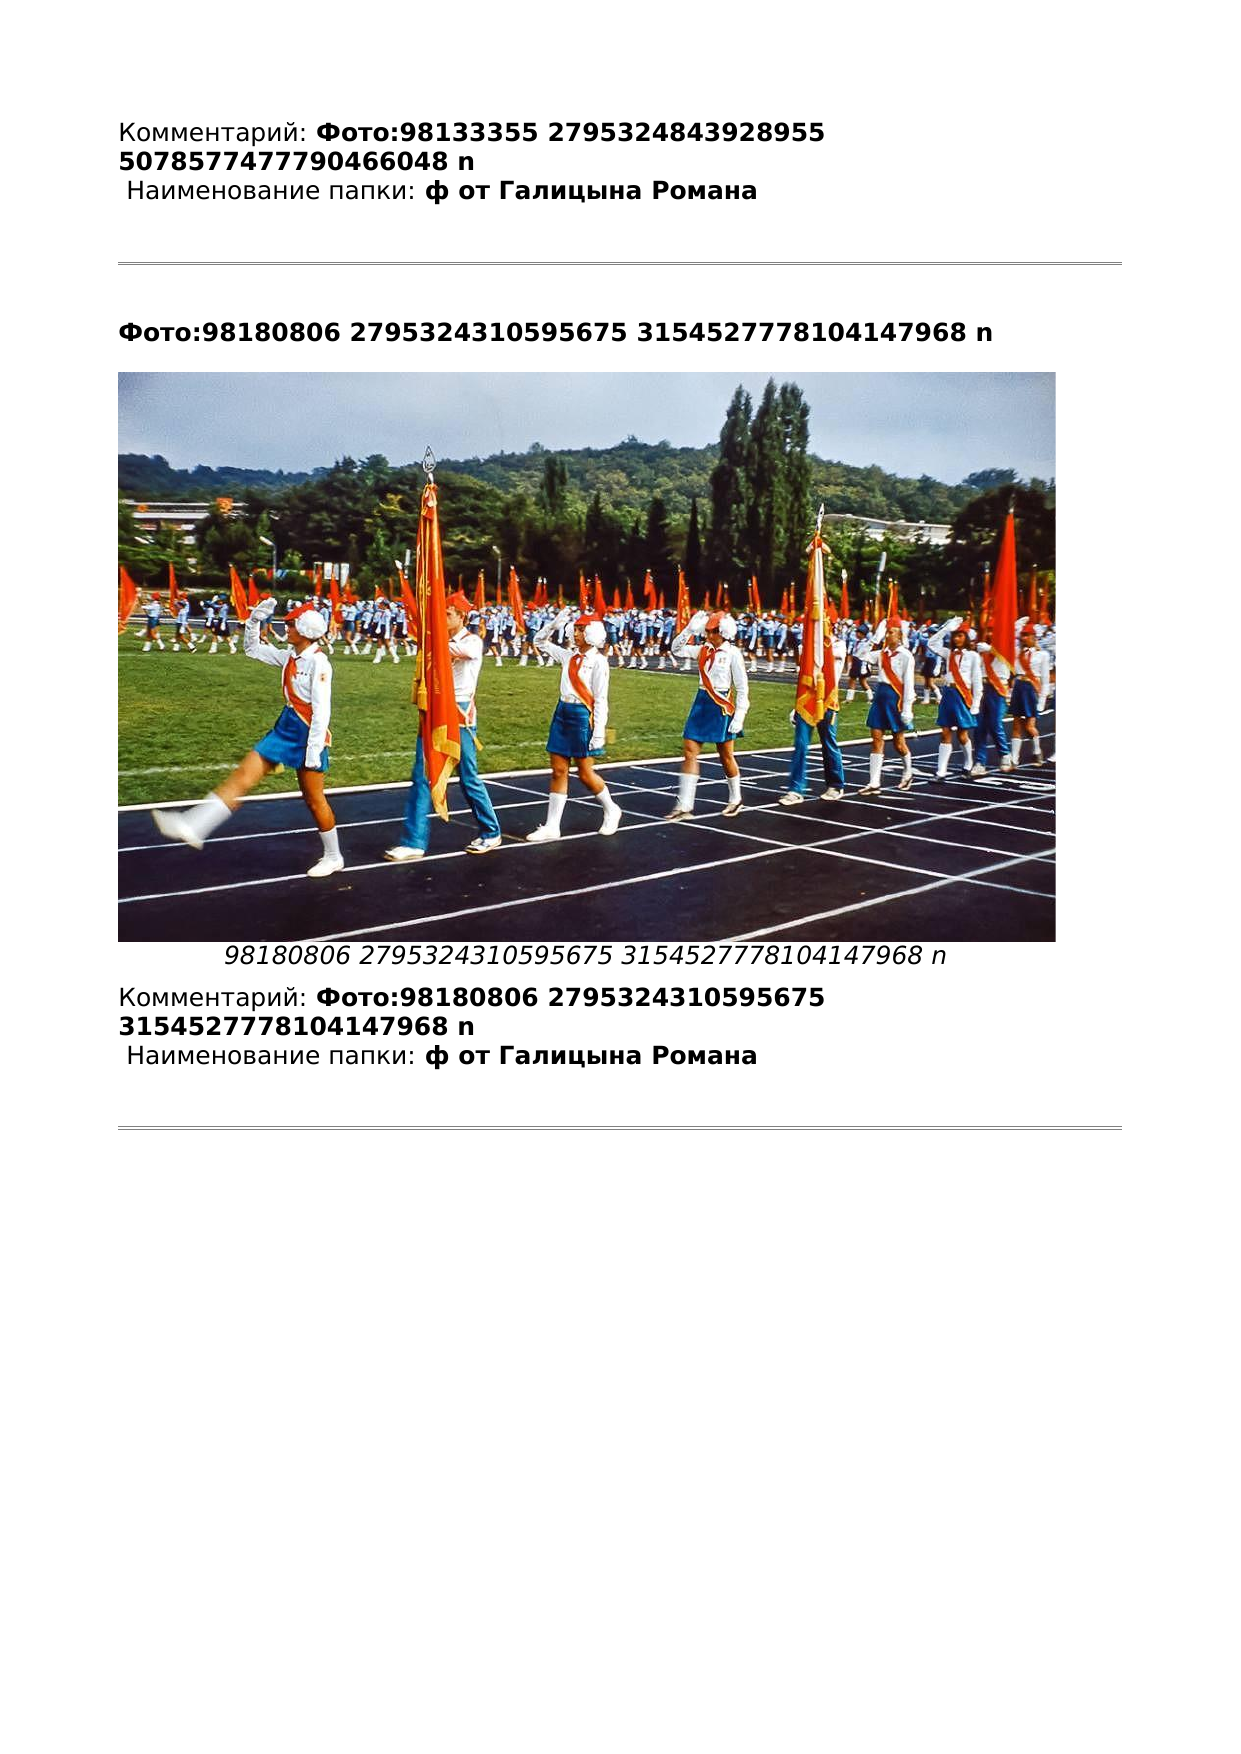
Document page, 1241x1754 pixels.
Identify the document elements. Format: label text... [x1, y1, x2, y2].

text Комментарий: Фото:98180806 2795324310595675 3154527778104147968 n Наименование папки: ф от Галицына Романа [118, 983, 1122, 1099]
text 98180806 2795324310595675 3154527778104147968 n [118, 942, 1056, 970]
text Комментарий: Фото:98133355 2795324843928955 5078577477790466048 n Наименование папки: ф от Галицына Романа [118, 118, 1122, 235]
subtitle Фото:98180806 2795324310595675 3154527778104147968 n [118, 319, 1122, 348]
picture [118, 372, 1056, 942]
